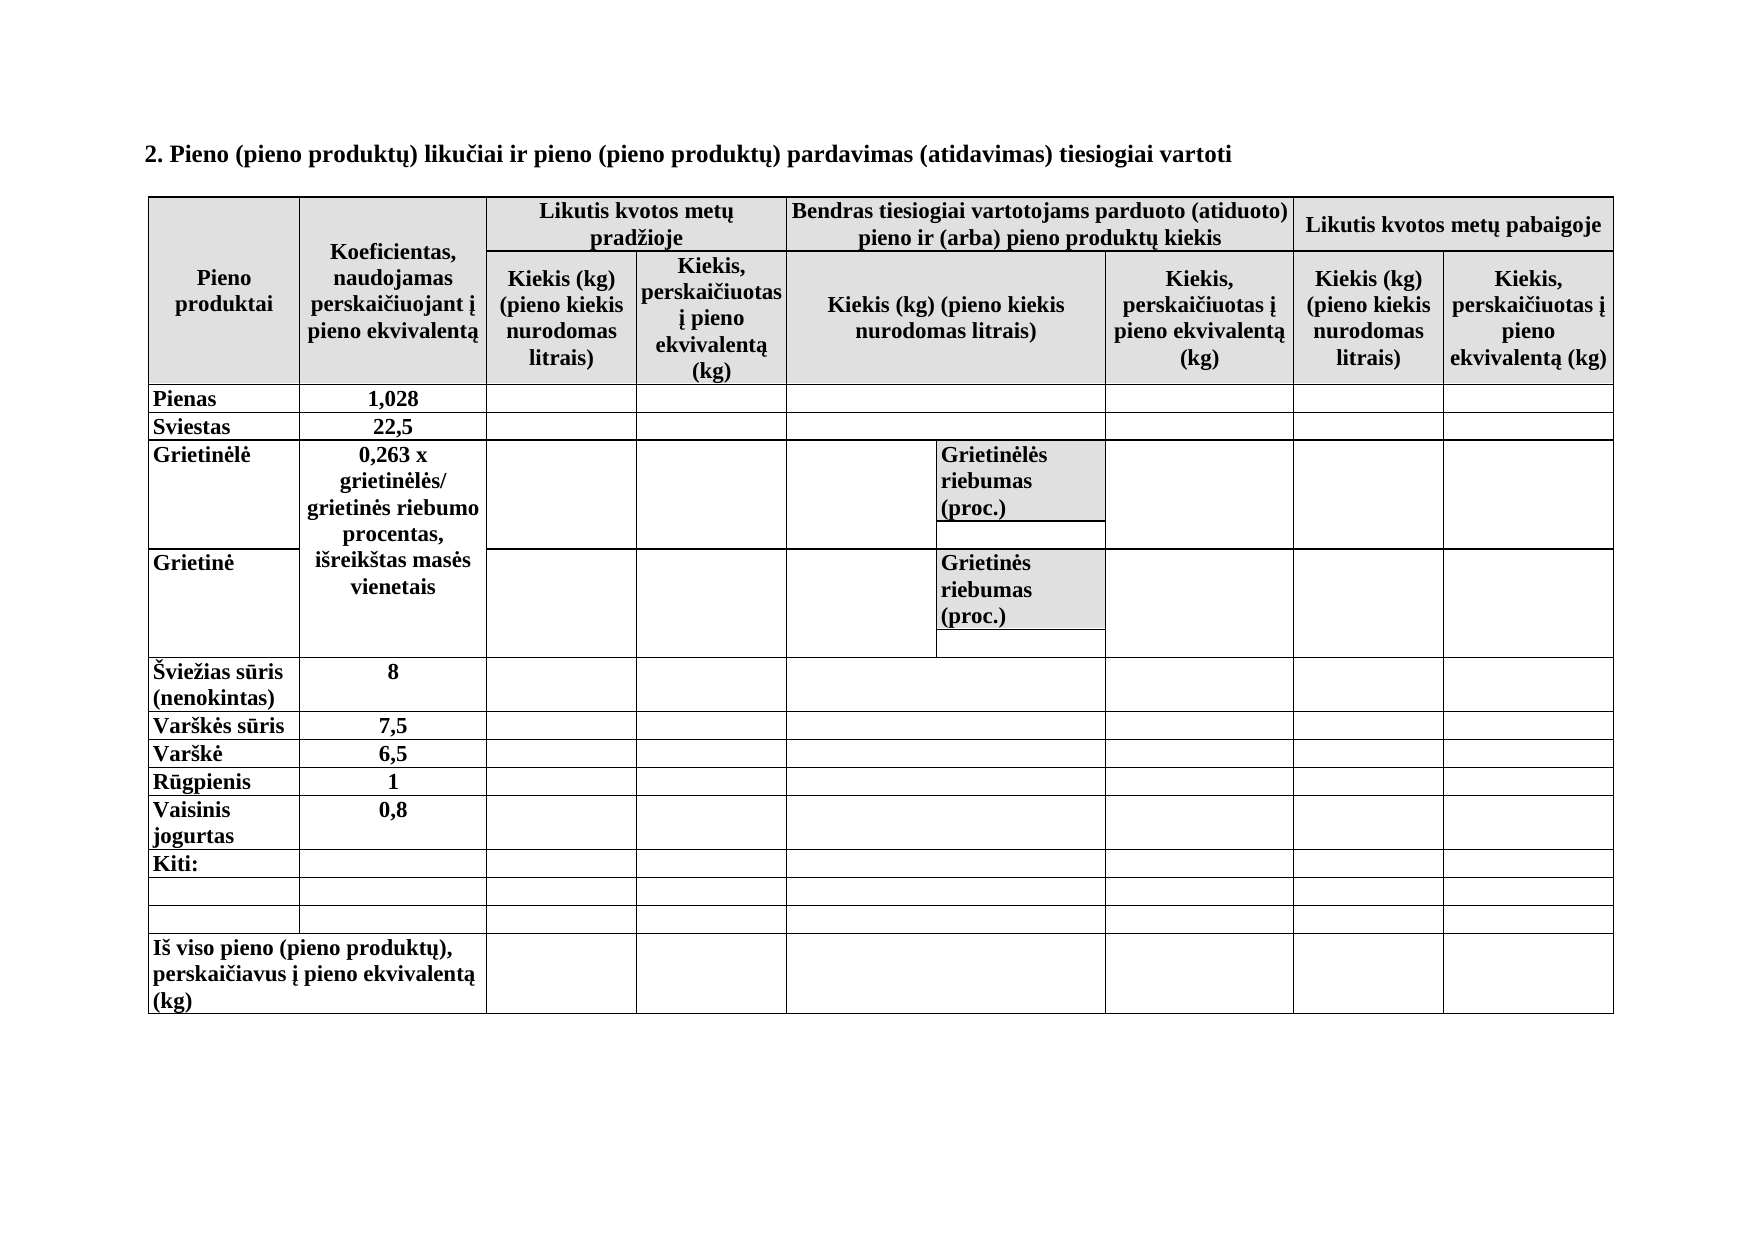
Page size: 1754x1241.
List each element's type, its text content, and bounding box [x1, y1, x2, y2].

table_cell [1106, 796, 1293, 849]
table_cell Grietinė [149, 550, 299, 656]
table_cell 1,028 [482, 385, 486, 411]
table_cell 6,5 [482, 740, 486, 767]
table_cell [637, 712, 641, 739]
table_cell [487, 550, 636, 656]
table_cell [1444, 934, 1613, 1013]
table_cell [632, 850, 636, 877]
table_cell [1444, 796, 1613, 849]
table_cell [787, 550, 936, 656]
table_cell [1289, 850, 1293, 877]
table_header Koeficientas, naudojamas perskaičiuojant į pieno ekvivalentą [300, 198, 486, 383]
table_cell 22,5 [300, 413, 304, 439]
table_cell [487, 658, 636, 711]
table_cell [1444, 385, 1448, 411]
table_cell 0,263 x grietinėlės/ grietinės riebumo procentas, išreikštas masės vienetais [300, 441, 486, 656]
table_cell [149, 878, 153, 904]
table_cell [1101, 712, 1105, 739]
table_cell [1444, 768, 1448, 794]
table_header Likutis kvotos metų pradžioje [487, 198, 786, 250]
table_cell Kiekis (kg) (pieno kiekis nurodomas litrais) [1294, 252, 1443, 383]
table_cell [1106, 658, 1293, 711]
table_cell [637, 441, 786, 548]
table_cell [782, 850, 786, 877]
table_cell [1101, 740, 1105, 767]
table_cell [637, 413, 641, 439]
table_cell [1289, 768, 1293, 794]
table_cell [1444, 740, 1448, 767]
table_cell [300, 878, 304, 904]
table_cell 6,5 [300, 740, 304, 767]
table_cell [487, 934, 636, 1013]
table_cell [637, 658, 786, 711]
table_cell [1294, 658, 1443, 711]
table_cell [1106, 934, 1293, 1013]
table_cell 1 [482, 768, 486, 794]
table_cell Kiekis (kg) (pieno kiekis nurodomas litrais) [487, 252, 636, 383]
table_cell [787, 712, 791, 739]
table_cell [637, 796, 786, 849]
table_cell [300, 906, 304, 932]
table_cell [1106, 550, 1293, 656]
table_cell [487, 906, 491, 932]
table_cell Kiti: [149, 850, 153, 877]
table_cell [787, 796, 1105, 849]
table_cell [295, 906, 299, 932]
table_cell [1294, 712, 1298, 739]
table_cell [1609, 768, 1613, 794]
table_cell [1294, 441, 1443, 548]
table_cell 22,5 [482, 413, 486, 439]
table_cell Grietinės riebumas (proc.) [937, 550, 1105, 628]
table_cell [487, 740, 491, 767]
table_cell [782, 712, 786, 739]
table_cell [1294, 934, 1443, 1013]
table_cell [1444, 878, 1448, 904]
table_header Likutis kvotos metų pabaigoje [1294, 198, 1613, 250]
table_cell [482, 906, 486, 932]
table_cell [782, 413, 786, 439]
table_cell Kiekis, perskaičiuotas į pieno ekvivalentą (kg) [1106, 252, 1293, 383]
table_cell 0,8 [300, 796, 486, 849]
table_cell [782, 385, 786, 411]
table_cell [1106, 441, 1293, 548]
table_cell [1439, 740, 1443, 767]
table_cell [1444, 906, 1448, 932]
table_cell [1439, 906, 1443, 932]
table_cell [1101, 413, 1105, 439]
table_cell [782, 878, 786, 904]
table_cell [1609, 385, 1613, 411]
table_cell [1439, 712, 1443, 739]
table_cell [487, 768, 491, 794]
table_cell [300, 850, 304, 877]
table_cell [1444, 441, 1613, 548]
table_cell [787, 441, 936, 548]
table_cell [787, 658, 1105, 711]
table_cell [632, 878, 636, 904]
table_cell [632, 385, 636, 411]
table_cell [787, 413, 791, 439]
table_cell [937, 630, 1105, 656]
table_cell [1294, 768, 1298, 794]
table_cell [632, 906, 636, 932]
table_header Bendras tiesiogiai vartotojams parduoto (atiduoto) pieno ir (arba) pieno produktų kiekis [787, 198, 1293, 250]
table_cell [1444, 413, 1448, 439]
table_cell [1289, 740, 1293, 767]
table_cell [1444, 850, 1448, 877]
table_cell [1609, 413, 1613, 439]
table_cell [787, 385, 791, 411]
table_cell Kiekis, perskaičiuotas į pieno ekvivalentą (kg) [1444, 252, 1613, 383]
table_cell [487, 850, 491, 877]
table_cell 8 [300, 658, 486, 711]
table_cell [637, 850, 641, 877]
table_cell [487, 712, 491, 739]
table_cell [1439, 413, 1443, 439]
table_cell [1294, 550, 1443, 656]
table_cell [632, 740, 636, 767]
table_cell [1439, 385, 1443, 411]
table_cell [1294, 740, 1298, 767]
table_cell [149, 906, 153, 932]
table_cell [1609, 850, 1613, 877]
table_cell [782, 740, 786, 767]
table_cell 1,028 [300, 385, 304, 411]
table_header Pieno produktai [149, 198, 299, 383]
table_cell [1294, 850, 1298, 877]
table_cell [1101, 850, 1105, 877]
table_cell [787, 740, 791, 767]
table_cell 1 [300, 768, 304, 794]
table_cell [1294, 385, 1298, 411]
table_cell [1101, 878, 1105, 904]
table_cell [1101, 906, 1105, 932]
table_cell [295, 878, 299, 904]
table_cell [1289, 712, 1293, 739]
table_cell [1101, 385, 1105, 411]
table_cell [1444, 658, 1613, 711]
table_cell Kiti: [295, 850, 299, 877]
table_cell [1609, 878, 1613, 904]
table_cell [787, 906, 791, 932]
table_cell [637, 550, 786, 656]
table_cell 7,5 [300, 712, 304, 739]
table_cell [632, 413, 636, 439]
table_cell [1444, 550, 1613, 656]
table_cell [1609, 740, 1613, 767]
table_cell [637, 385, 641, 411]
table_cell [1439, 768, 1443, 794]
table_cell [1439, 850, 1443, 877]
table_cell [787, 768, 791, 794]
table_cell [637, 768, 641, 794]
table_cell [487, 385, 491, 411]
table_cell [637, 906, 641, 932]
table_cell [637, 740, 641, 767]
table_cell [1609, 712, 1613, 739]
table_cell [1294, 878, 1298, 904]
table_cell [1439, 878, 1443, 904]
table_cell [487, 441, 636, 548]
table_cell [482, 850, 486, 877]
table_cell [637, 878, 641, 904]
table_cell [937, 522, 1105, 548]
table_cell [787, 850, 791, 877]
table_cell [1289, 878, 1293, 904]
table_cell Kiekis, perskaičiuotas į pieno ekvivalentą (kg) [637, 252, 786, 383]
table_cell [1101, 768, 1105, 794]
table_cell [632, 712, 636, 739]
table_cell [482, 878, 486, 904]
table_cell [782, 768, 786, 794]
table_cell [1289, 413, 1293, 439]
table_cell [1289, 385, 1293, 411]
table_cell [1609, 906, 1613, 932]
table_cell [487, 878, 491, 904]
table_cell [637, 934, 786, 1013]
text 2. Pieno (pieno produktų) likučiai ir pieno (pieno produktų) pardavimas (atidavimas) tiesiogiai vartoti [144, 139, 1609, 168]
table_cell [1289, 906, 1293, 932]
table_cell [787, 878, 791, 904]
table_cell [632, 768, 636, 794]
table_cell [487, 796, 636, 849]
table_cell Grietinėlė [149, 441, 299, 548]
table_cell [487, 413, 491, 439]
table_cell [1444, 712, 1448, 739]
table_cell [1294, 796, 1443, 849]
table_cell [787, 934, 1105, 1013]
table_cell [1294, 413, 1298, 439]
table_cell [1294, 906, 1298, 932]
table_cell [782, 906, 786, 932]
table_cell Grietinėlės riebumas (proc.) [937, 441, 1105, 520]
table_cell 7,5 [482, 712, 486, 739]
table_cell Kiekis (kg) (pieno kiekis nurodomas litrais) [787, 252, 1105, 383]
